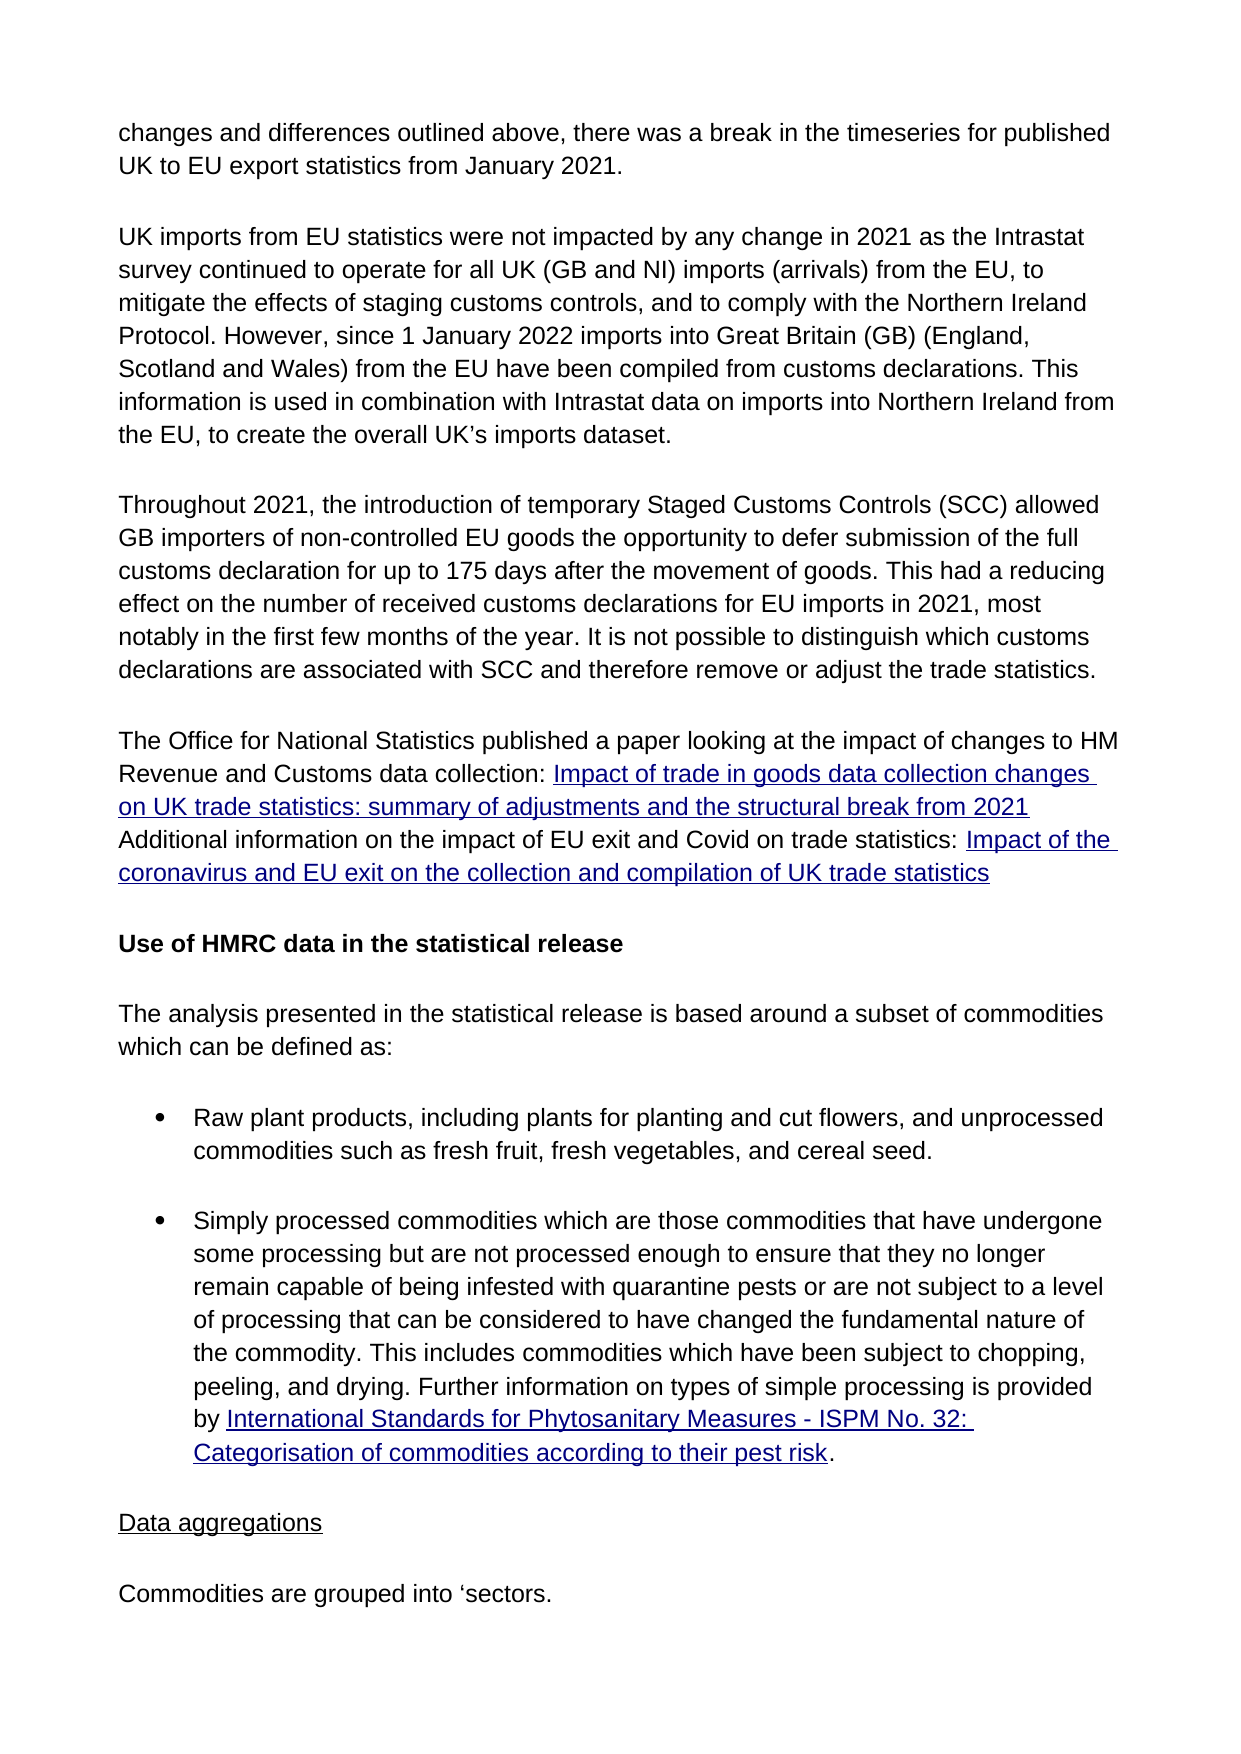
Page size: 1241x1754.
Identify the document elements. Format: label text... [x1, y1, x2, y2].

text The Office for National Statistics published a paper looking at the impact of changes to HM Revenue and Customs data collection: Impact of trade in goods data collection changes on UK trade statistics: summary of adjustments and the structural break from 2021 Additional information on the impact of EU exit and Covid on trade statistics: Impact of the coronavirus and EU exit on the collection and compilation of UK trade statistics [118, 726, 1122, 887]
list Simply processed commodities which are those commodities that have undergone some processing but are not processed enough to ensure that they no longer remain capable of being infested with quarantine pests or are not subject to a level of processing that can be considered to have changed the fundamental nature of the commodity. This includes commodities which have been subject to chopping, peeling, and drying. Further information on types of simple processing is provided by International Standards for Phytosanitary Measures - ISPM No. 32: Categorisation of commodities according to their pest risk. [156, 1206, 1122, 1466]
list Raw plant products, including plants for planting and cut flowers, and unprocessed commodities such as fresh fruit, fresh vegetables, and cereal seed. [156, 1103, 1122, 1164]
text Commodities are grouped into ‘sectors. [118, 1578, 1122, 1607]
text Use of HMRC data in the statistical release [118, 928, 1122, 957]
text Data aggregations [118, 1508, 1122, 1537]
text Throughout 2021, the introduction of temporary Staged Customs Controls (SCC) allowed GB importers of non-controlled EU goods the opportunity to defer submission of the full customs declaration for up to 175 days after the movement of goods. This had a reducing effect on the number of received customs declarations for EU imports in 2021, most notably in the first few months of the year. It is not possible to distinguish which customs declarations are associated with SCC and therefore remove or adjust the trade statistics. [118, 490, 1122, 684]
text The analysis presented in the statistical release is based around a subset of commodities which can be defined as: [118, 999, 1122, 1061]
text UK imports from EU statistics were not impacted by any change in 2021 as the Intrastat survey continued to operate for all UK (GB and NI) imports (arrivals) from the EU, to mitigate the effects of staging customs controls, and to comply with the Northern Ireland Protocol. However, since 1 January 2022 imports into Great Britain (GB) (England, Scotland and Wales) from the EU have been compiled from customs declarations. This information is used in combination with Intrastat data on imports into Northern Ireland from the EU, to create the overall UK’s imports dataset. [118, 222, 1122, 448]
text changes and differences outlined above, there was a break in the timeseries for published UK to EU export statistics from January 2021. [118, 118, 1122, 180]
